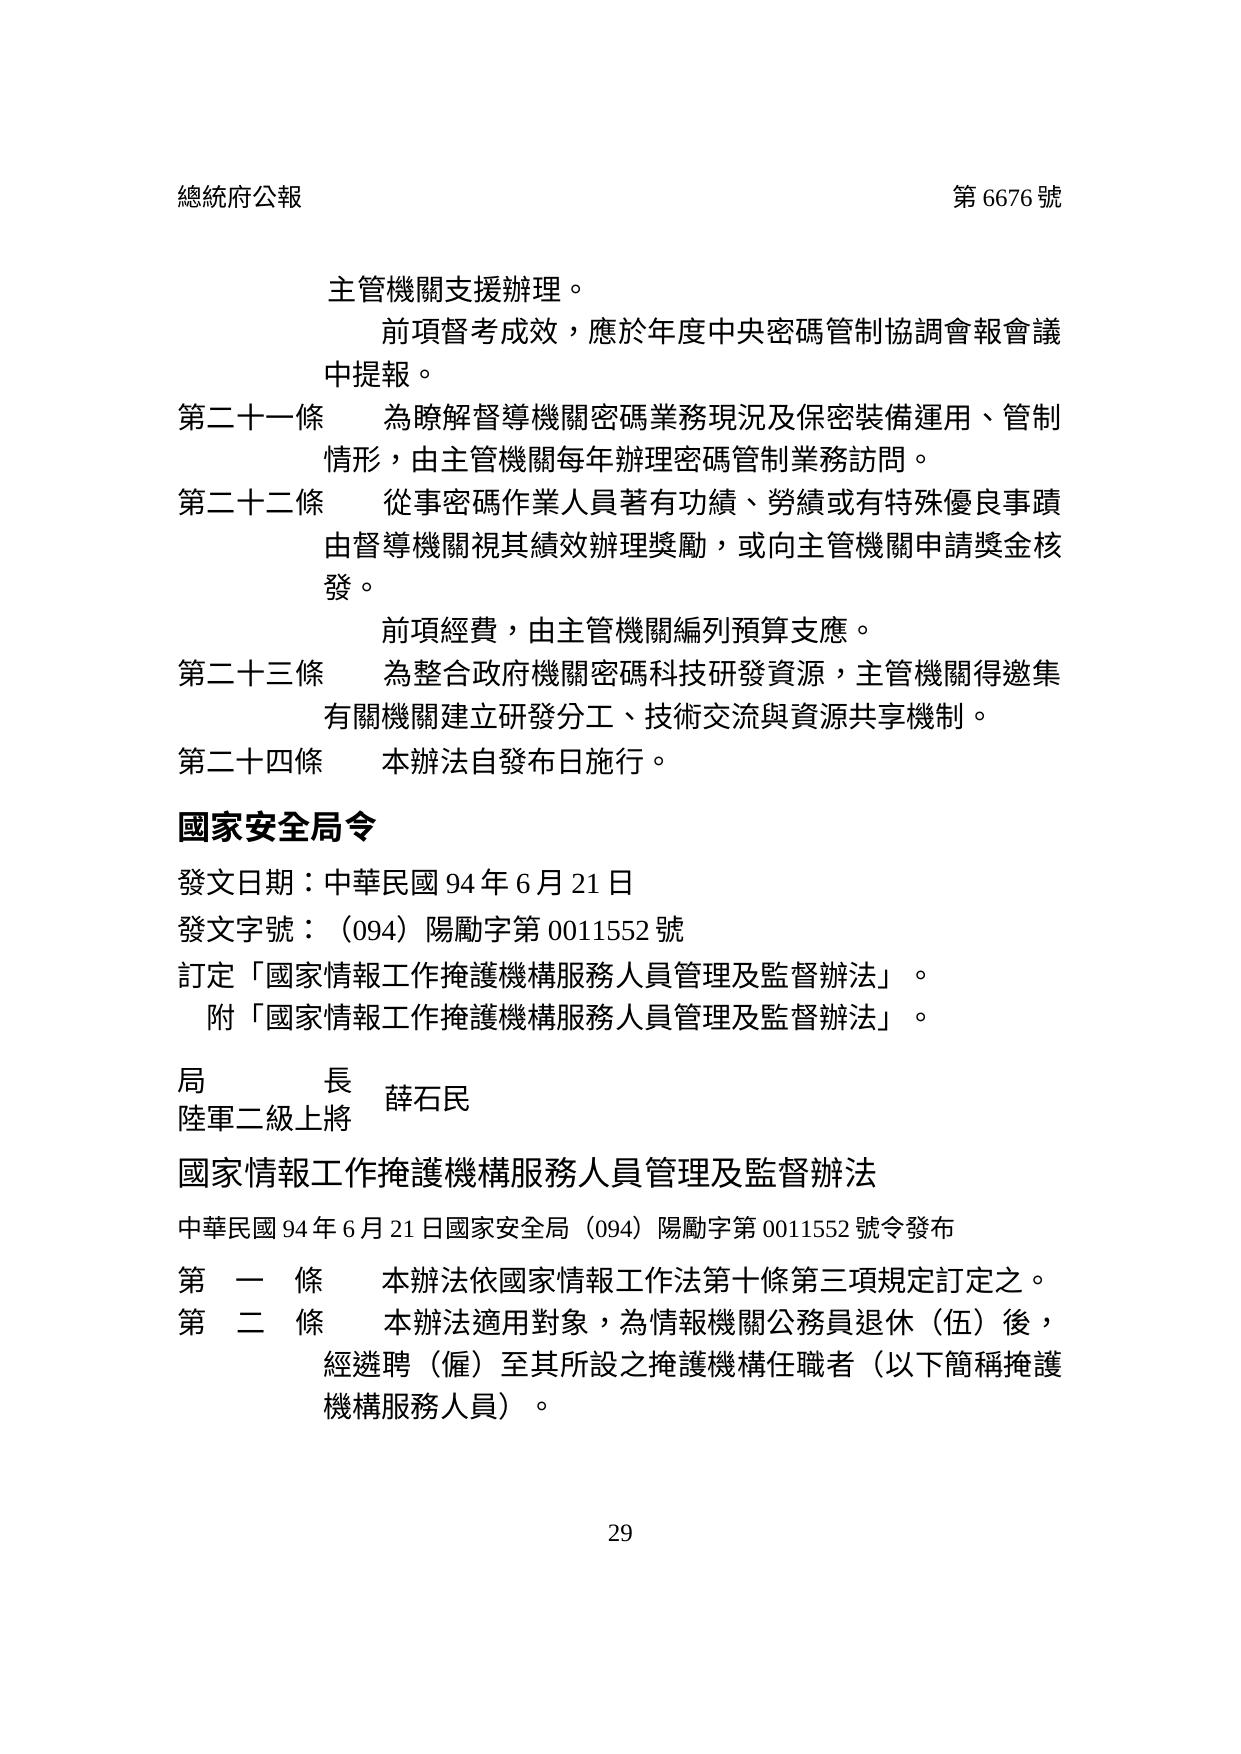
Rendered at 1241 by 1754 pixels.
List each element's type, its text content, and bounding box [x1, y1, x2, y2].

text 附「國家情報工作掩護機構服務人員管理及監督辦法」。 [177, 995, 1063, 1037]
text 國家情報工作掩護機構服務人員管理及監督辦法 [177, 1149, 1063, 1195]
text 第二十三條 為整合政府機關密碼科技研發資源，主管機關得邀集有關機關建立研發分工、技術交流與資源共享機制。 [177, 650, 1063, 736]
text 訂定「國家情報工作掩護機構服務人員管理及監督辦法」。 [177, 953, 1063, 995]
text 第二十一條 為瞭解督導機關密碼業務現況及保密裝備運用、管制情形，由主管機關每年辦理密碼管制業務訪問。 [177, 394, 1063, 479]
text 發文字號：（094）陽勵字第0011552號 [177, 907, 1063, 948]
text 前項經費，由主管機關編列預算支應。 [323, 607, 1063, 650]
table_header 局 長 [174, 1062, 381, 1099]
table_cell 陸軍二級上將 [174, 1099, 381, 1137]
text 國家安全局令 [177, 806, 1063, 847]
text 中華民國94年6月21日國家安全局（094）陽勵字第0011552號令發布 [177, 1207, 1063, 1245]
text 主管機關支援辦理。 [177, 266, 1063, 308]
text 前項督考成效，應於年度中央密碼管制協調會報會議中提報。 [323, 308, 1063, 394]
text 第二十二條 從事密碼作業人員著有功績、勞績或有特殊優良事蹟，由督導機關視其績效辦理獎勵，或向主管機關申請獎金核發。 [177, 479, 1063, 607]
text 第二十四條 本辦法自發布日施行。 [177, 738, 1063, 781]
text 發文日期：中華民國94年6月21日 [177, 860, 1063, 902]
table_header 薛石民 [381, 1062, 515, 1137]
text 第 一 條 本辦法依國家情報工作法第十條第三項規定訂定之。 [177, 1257, 1063, 1299]
text 第 二 條 本辦法適用對象，為情報機關公務員退休（伍）後，經遴聘（僱）至其所設之掩護機構任職者（以下簡稱掩護機構服務人員）。 [177, 1299, 1063, 1426]
